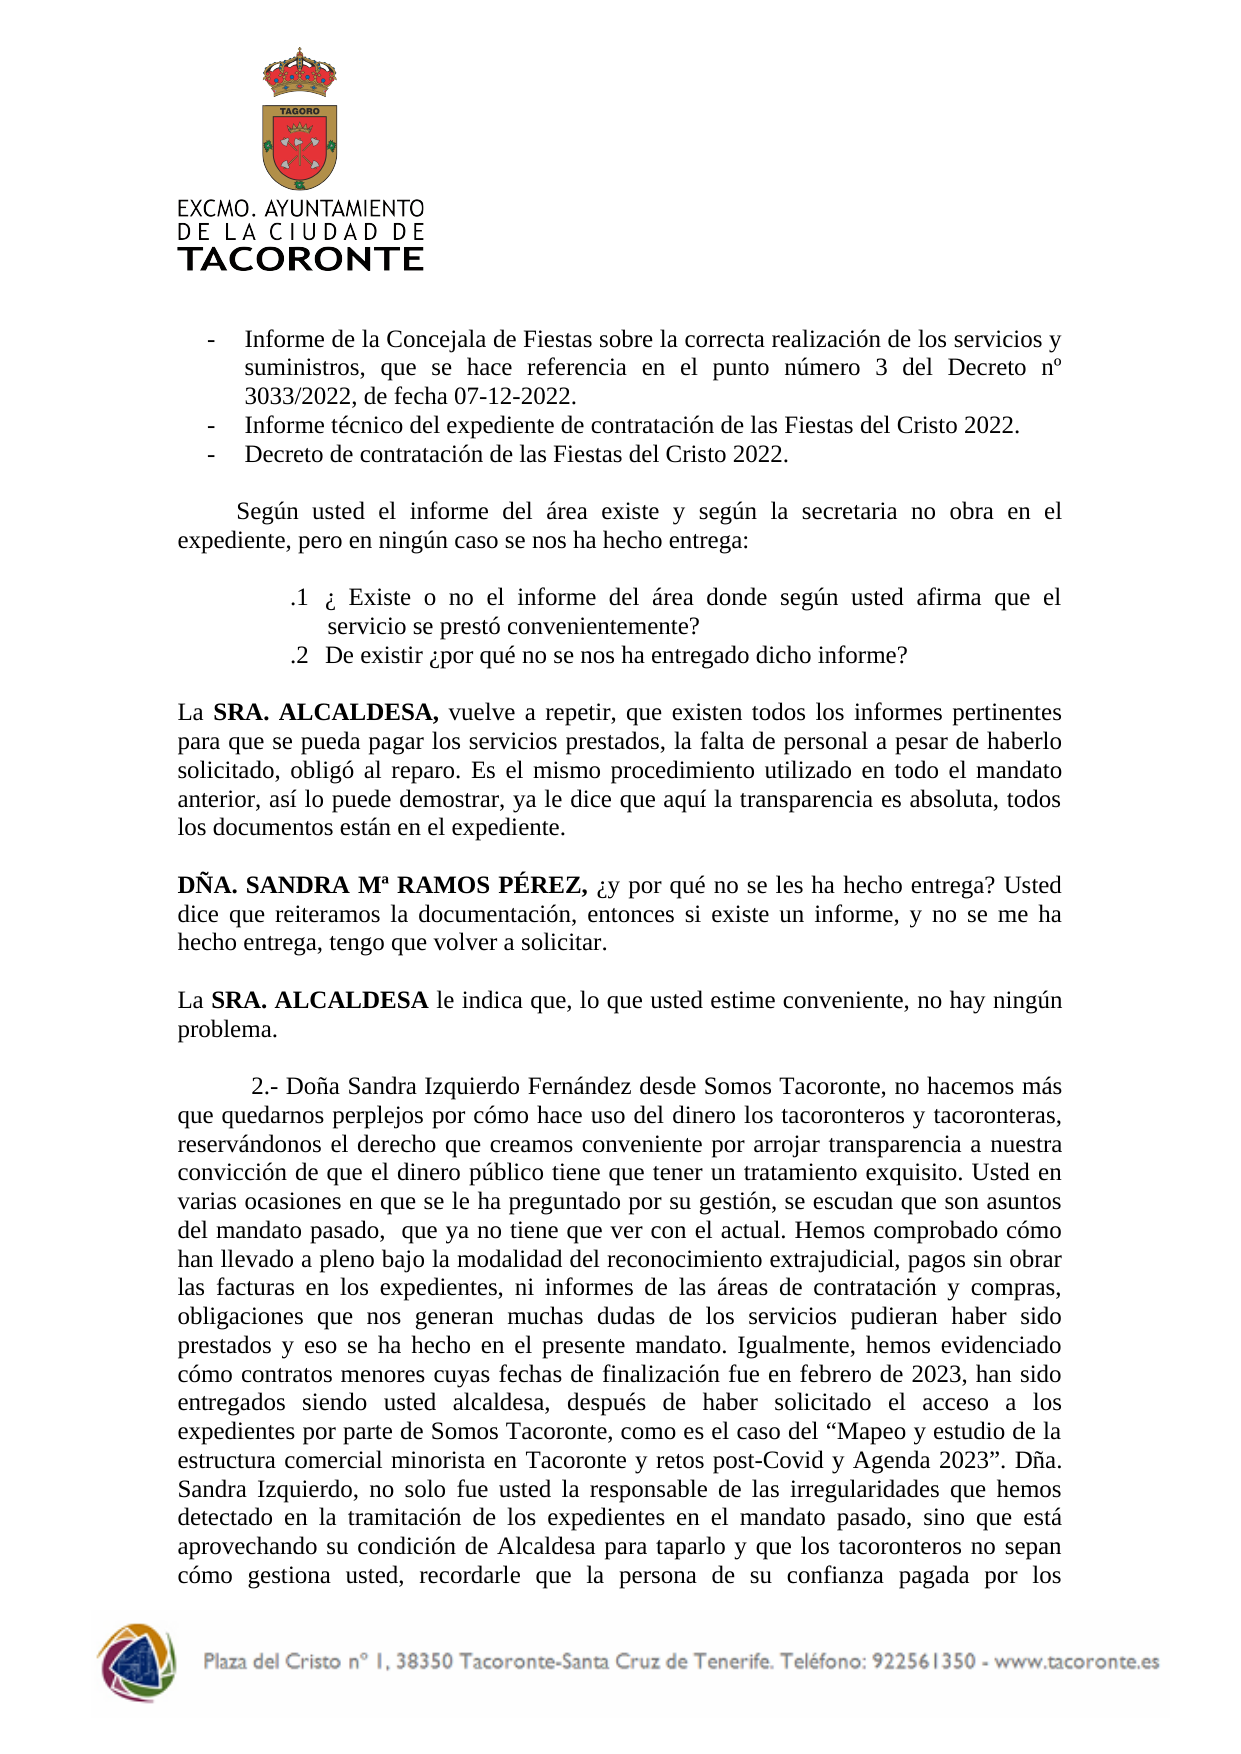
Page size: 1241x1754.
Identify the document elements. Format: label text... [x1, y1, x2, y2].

list Informe técnico del expediente de contratación de las Fiestas del Cristo 2022. [207, 410, 1063, 439]
list Informe de la Concejala de Fiestas sobre la correcta realización de los servicios y suministros, que se hace referencia en el punto número 3 del Decreto nº 3033/2022, de fecha 07-12-2022. [207, 324, 1063, 410]
list ¿ Existe o no el informe del área donde según usted afirma que el servicio se prestó convenientemente? [290, 582, 1063, 640]
list Decreto de contratación de las Fiestas del Cristo 2022. [207, 439, 1063, 467]
picture [90, 1610, 1170, 1718]
text La SRA. ALCALDESA, vuelve a repetir, que existen todos los informes pertinentes para que se pueda pagar los servicios prestados, la falta de personal a pesar de haberlo solicitado, obligó al reparo. Es el mismo procedimiento utilizado en todo el mandato anterior, así lo puede demostrar, ya le dice que aquí la transparencia es absoluta, todos los documentos están en el expediente. [177, 697, 1063, 841]
text 2.- Doña Sandra Izquierdo Fernández desde Somos Tacoronte, no hacemos más que quedarnos perplejos por cómo hace uso del dinero los tacoronteros y tacoronteras, reservándonos el derecho que creamos conveniente por arrojar transparencia a nuestra convicción de que el dinero público tiene que tener un tratamiento exquisito. Usted en varias ocasiones en que se le ha preguntado por su gestión, se escudan que son asuntos del mandato pasado, que ya no tiene que ver con el actual. Hemos comprobado cómo han llevado a pleno bajo la modalidad del reconocimiento extrajudicial, pagos sin obrar las facturas en los expedientes, ni informes de las áreas de contratación y compras, obligaciones que nos generan muchas dudas de los servicios pudieran haber sido prestados y eso se ha hecho en el presente mandato. Igualmente, hemos evidenciado cómo contratos menores cuyas fechas de finalización fue en febrero de 2023, han sido entregados siendo usted alcaldesa, después de haber solicitado el acceso a los expedientes por parte de Somos Tacoronte, como es el caso del “Mapeo y estudio de la estructura comercial minorista en Tacoronte y retos post-Covid y Agenda 2023”. Dña. Sandra Izquierdo, no solo fue usted la responsable de las irregularidades que hemos detectado en la tramitación de los expedientes en el mandato pasado, sino que está aprovechando su condición de Alcaldesa para taparlo y que los tacoronteros no sepan cómo gestiona usted, recordarle que la persona de su confianza pagada por los [177, 1071, 1063, 1589]
picture [177, 47, 424, 271]
list De existir ¿por qué no se nos ha entregado dicho informe? [290, 640, 1063, 669]
text La SRA. ALCALDESA le indica que, lo que usted estime conveniente, no hay ningún problema. [177, 985, 1063, 1042]
text Según usted el informe del área existe y según la secretaria no obra en el expediente, pero en ningún caso se nos ha hecho entrega: [177, 496, 1063, 554]
text DÑA. SANDRA Mª RAMOS PÉREZ, ¿y por qué no se les ha hecho entrega? Usted dice que reiteramos la documentación, entonces si existe un informe, y no se me ha hecho entrega, tengo que volver a solicitar. [177, 870, 1063, 956]
